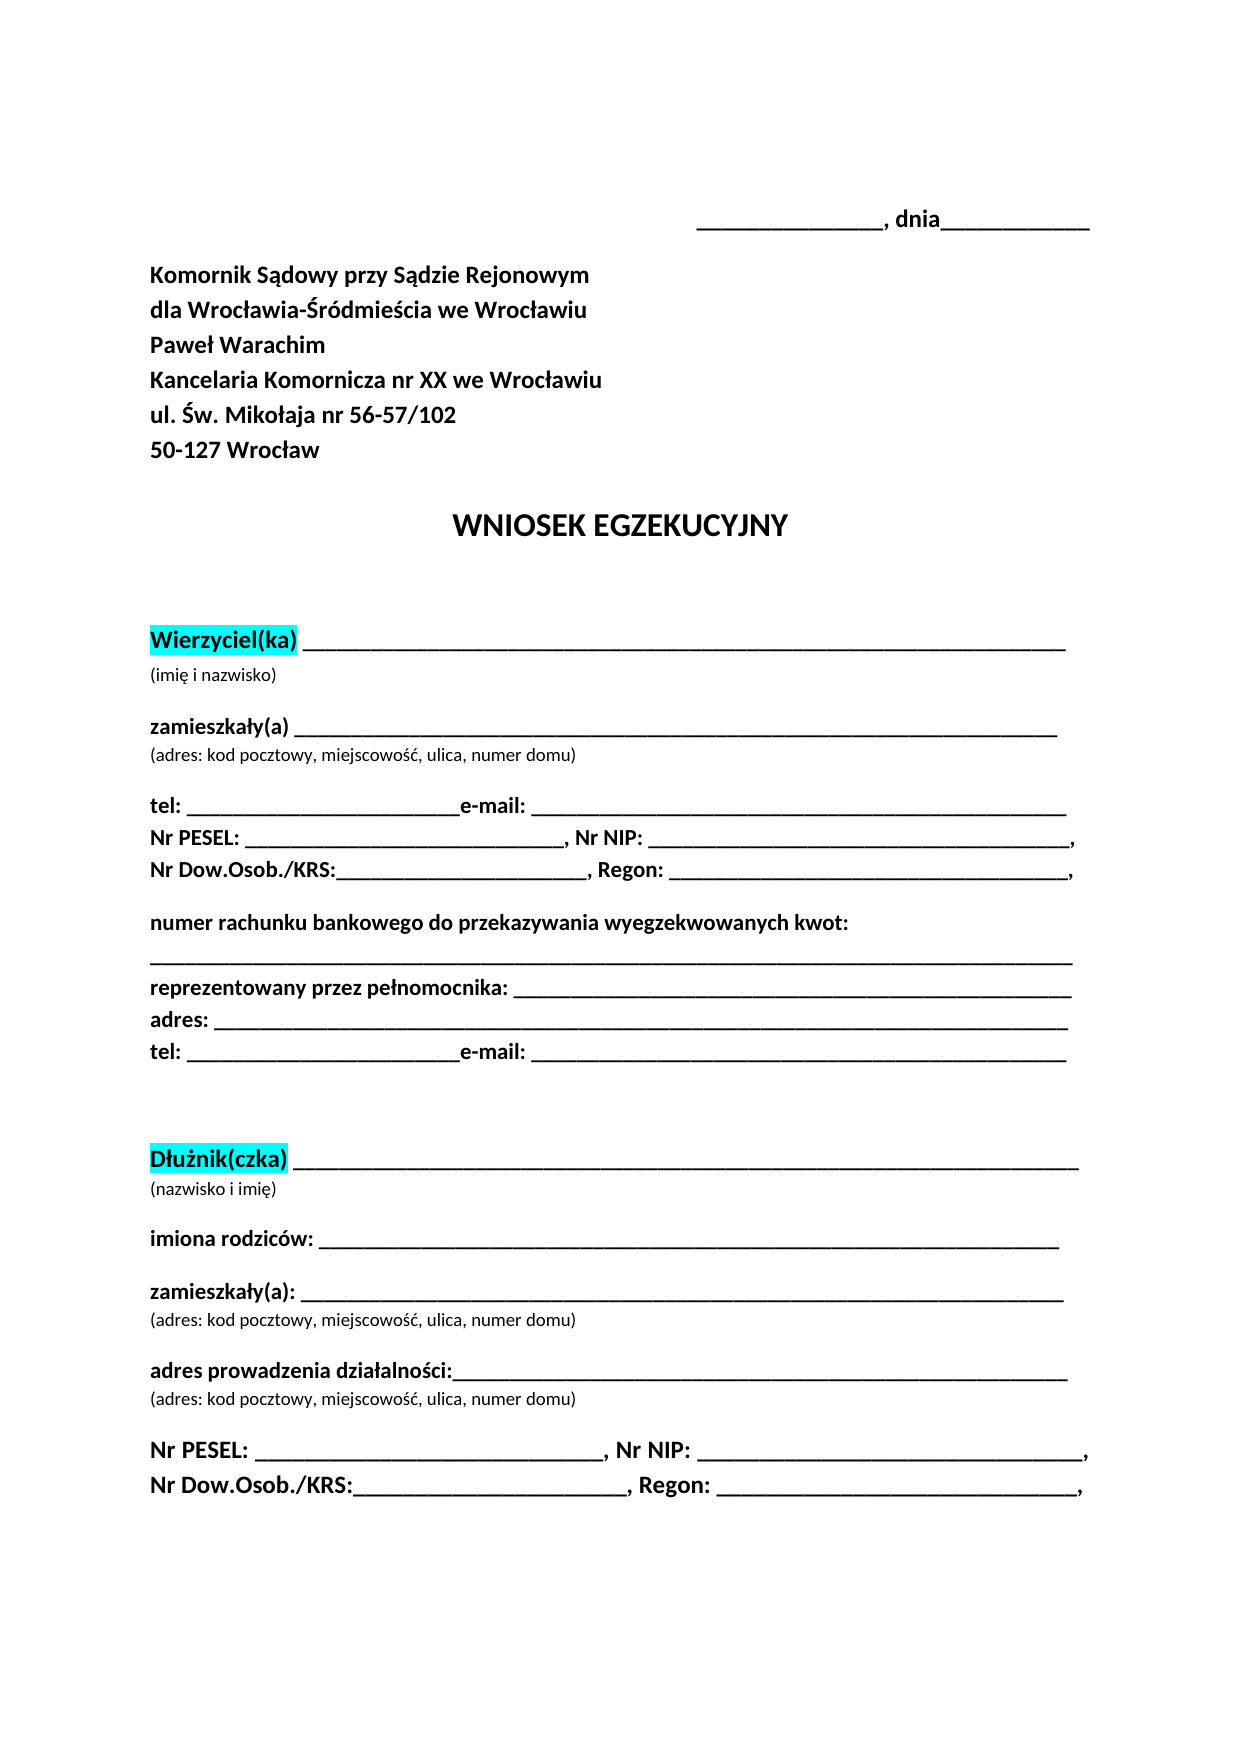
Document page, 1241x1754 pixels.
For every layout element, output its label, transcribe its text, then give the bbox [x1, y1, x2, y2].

text zamieszkały(a): ___________________________________________________________________ (adres: kod pocztowy, miejscowość, ulica, numer domu) [150, 1277, 1090, 1332]
text Komornik Sądowy przy Sądzie Rejonowym [150, 259, 1090, 289]
text numer rachunku bankowego do przekazywania wyegzekwowanych kwot: _________________________________________________________________________________ reprezentowany przez pełnomocnika: _________________________________________________ adres: ___________________________________________________________________________ tel: ________________________e-mail: _______________________________________________ [150, 908, 1090, 1065]
text ul. Św. Mikołaja nr 56-57/102 [150, 399, 1090, 429]
text 50-127 Wrocław [150, 434, 1090, 464]
text _______________, dnia____________ [150, 203, 1090, 233]
text Paweł Warachim [150, 329, 1090, 359]
text zamieszkały(a) ___________________________________________________________________ (adres: kod pocztowy, miejscowość, ulica, numer domu) [150, 712, 1090, 767]
text dla Wrocławia-Śródmieścia we Wrocławiu [150, 294, 1090, 324]
text adres prowadzenia działalności:______________________________________________________ (adres: kod pocztowy, miejscowość, ulica, numer domu) [150, 1356, 1090, 1410]
text imiona rodziców: _________________________________________________________________ [150, 1224, 1090, 1252]
text Dłużnik(czka) _____________________________________________________________________ (nazwisko i imię) [150, 1143, 1090, 1200]
text Wierzyciel(ka) ___________________________________________________________________ (imię i nazwisko) [150, 624, 1090, 687]
text WNIOSEK EGZEKUCYJNY [150, 504, 1090, 544]
text tel: ________________________e-mail: _______________________________________________ Nr PESEL: ____________________________, Nr NIP: _____________________________________, Nr Dow.Osob./KRS:______________________, Regon: ___________________________________, [150, 791, 1090, 883]
text Kancelaria Komornicza nr XX we Wrocławiu [150, 364, 1090, 394]
text Nr PESEL: ____________________________, Nr NIP: _______________________________, Nr Dow.Osob./KRS:______________________, Regon: _____________________________, [150, 1434, 1090, 1500]
